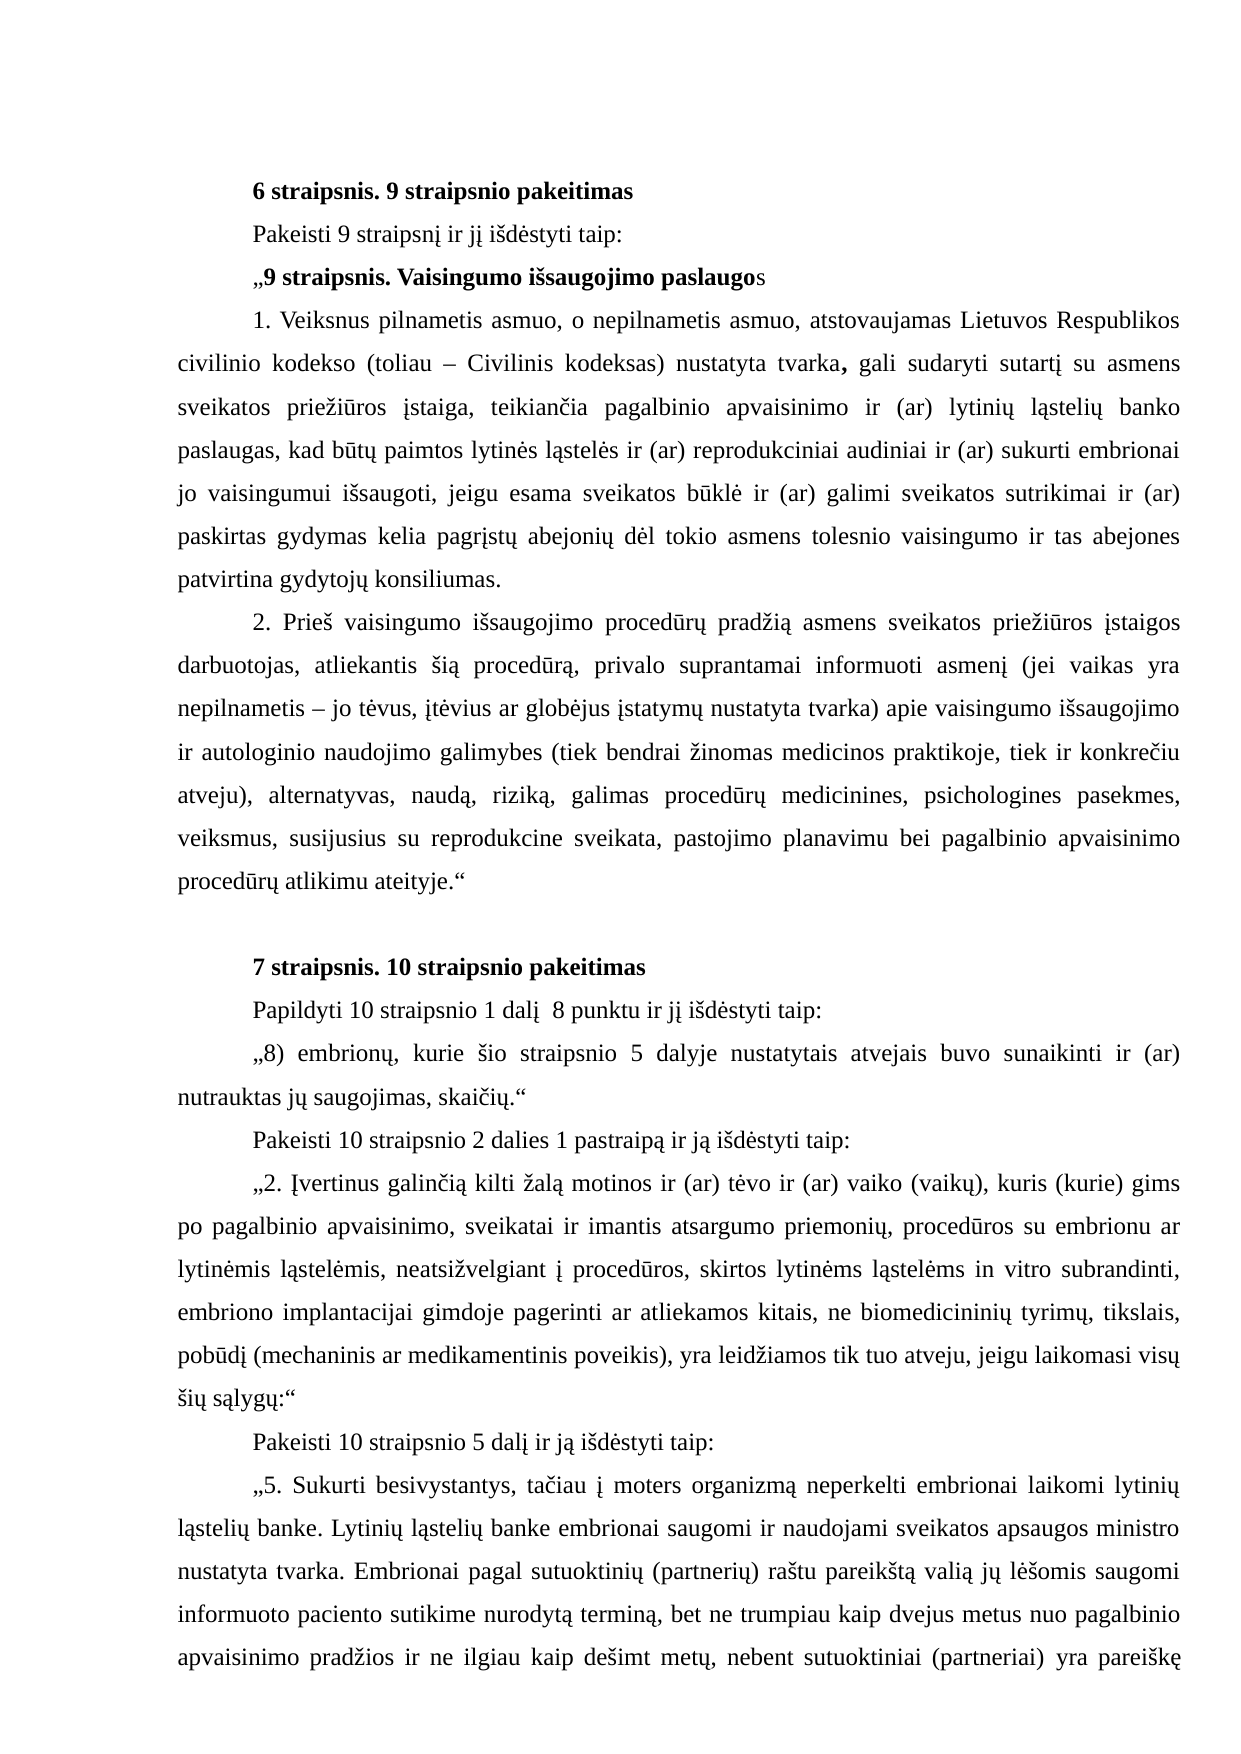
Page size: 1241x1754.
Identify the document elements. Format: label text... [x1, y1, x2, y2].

text Pakeisti 10 straipsnio 2 dalies 1 pastraipą ir ją išdėstyti taip: [177, 1125, 1181, 1153]
text Pakeisti 9 straipsnį ir jį išdėstyti taip: [177, 219, 1181, 248]
text Pakeisti 10 straipsnio 5 dalį ir ją išdėstyti taip: [177, 1427, 1181, 1455]
text „9 straipsnis. Vaisingumo išsaugojimo paslaugos [177, 262, 1181, 291]
text Papildyti 10 straipsnio 1 dalį 8 punktu ir jį išdėstyti taip: [177, 995, 1181, 1024]
text „5. Sukurti besivystantys, tačiau į moters organizmą neperkelti embrionai laikomi lytinių ląstelių banke. Lytinių ląstelių banke embrionai saugomi ir naudojami sveikatos apsaugos ministro nustatyta tvarka. Embrionai pagal sutuoktinių (partnerių) raštu pareikštą valią jų lėšomis saugomi informuoto paciento sutikime nurodytą terminą, bet ne trumpiau kaip dvejus metus nuo pagalbinio apvaisinimo pradžios ir ne ilgiau kaip dešimt metų, nebent sutuoktiniai (partneriai) yra pareiškę [177, 1470, 1181, 1671]
text 2. Prieš vaisingumo išsaugojimo procedūrų pradžią asmens sveikatos priežiūros įstaigos darbuotojas, atliekantis šią procedūrą, privalo suprantamai informuoti asmenį (jei vaikas yra nepilnametis – jo tėvus, įtėvius ar globėjus įstatymų nustatyta tvarka) apie vaisingumo išsaugojimo ir autologinio naudojimo galimybes (tiek bendrai žinomas medicinos praktikoje, tiek ir konkrečiu atveju), alternatyvas, naudą, riziką, galimas procedūrų medicinines, psichologines pasekmes, veiksmus, susijusius su reprodukcine sveikata, pastojimo planavimu bei pagalbinio apvaisinimo procedūrų atlikimu ateityje.“ [177, 607, 1181, 895]
text „2. Įvertinus galinčią kilti žalą motinos ir (ar) tėvo ir (ar) vaiko (vaikų), kuris (kurie) gims po pagalbinio apvaisinimo, sveikatai ir imantis atsargumo priemonių, procedūros su embrionu ar lytinėmis ląstelėmis, neatsižvelgiant į procedūros, skirtos lytinėms ląstelėms in vitro subrandinti, embriono implantacijai gimdoje pagerinti ar atliekamos kitais, ne biomedicininių tyrimų, tikslais, pobūdį (mechaninis ar medikamentinis poveikis), yra leidžiamos tik tuo atveju, jeigu laikomasi visų šių sąlygų:“ [177, 1168, 1181, 1412]
text 1. Veiksnus pilnametis asmuo, o nepilnametis asmuo, atstovaujamas Lietuvos Respublikos civilinio kodekso (toliau – Civilinis kodeksas) nustatyta tvarka, gali sudaryti sutartį su asmens sveikatos priežiūros įstaiga, teikiančia pagalbinio apvaisinimo ir (ar) lytinių ląstelių banko paslaugas, kad būtų paimtos lytinės ląstelės ir (ar) reprodukciniai audiniai ir (ar) sukurti embrionai jo vaisingumui išsaugoti, jeigu esama sveikatos būklė ir (ar) galimi sveikatos sutrikimai ir (ar) paskirtas gydymas kelia pagrįstų abejonių dėl tokio asmens tolesnio vaisingumo ir tas abejones patvirtina gydytojų konsiliumas. [177, 305, 1181, 593]
text 7 straipsnis. 10 straipsnio pakeitimas [177, 952, 1181, 981]
text 6 straipsnis. 9 straipsnio pakeitimas [177, 176, 1181, 205]
text „8) embrionų, kurie šio straipsnio 5 dalyje nustatytais atvejais buvo sunaikinti ir (ar) nutrauktas jų saugojimas, skaičių.“ [177, 1038, 1181, 1110]
